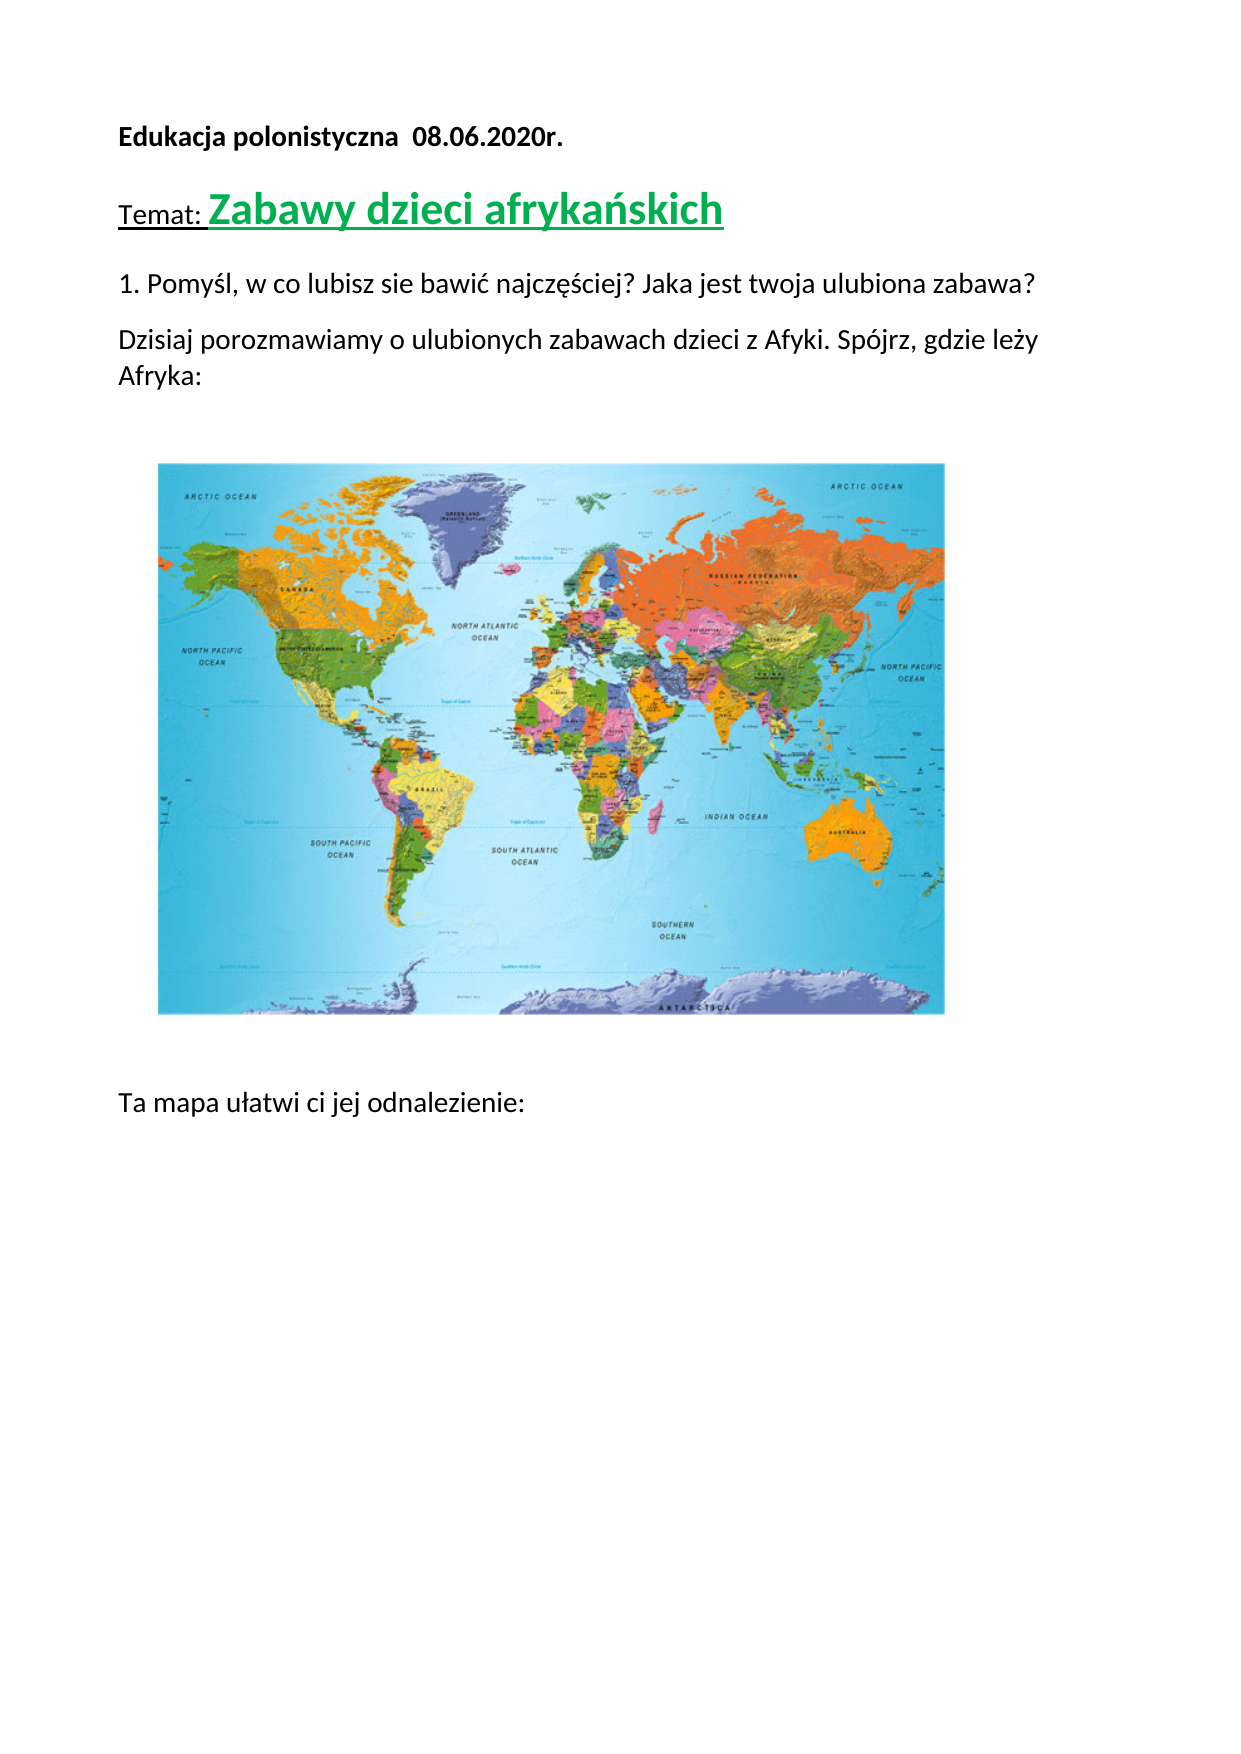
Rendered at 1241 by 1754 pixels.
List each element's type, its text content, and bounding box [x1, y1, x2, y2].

text Dzisiaj porozmawiamy o ulubionych zabawach dzieci z Afyki. Spójrz, gdzie leży Afryka: [118, 321, 1122, 393]
text Temat: Zabawy dzieci afrykańskich [118, 180, 1122, 236]
text 1. Pomyśl, w co lubisz sie bawić najczęściej? Jaka jest twoja ulubiona zabawa? [118, 265, 1122, 301]
text Ta mapa ułatwi ci jej odnalezienie: [118, 1084, 1122, 1120]
text Edukacja polonistyczna 08.06.2020r. [118, 118, 1122, 154]
